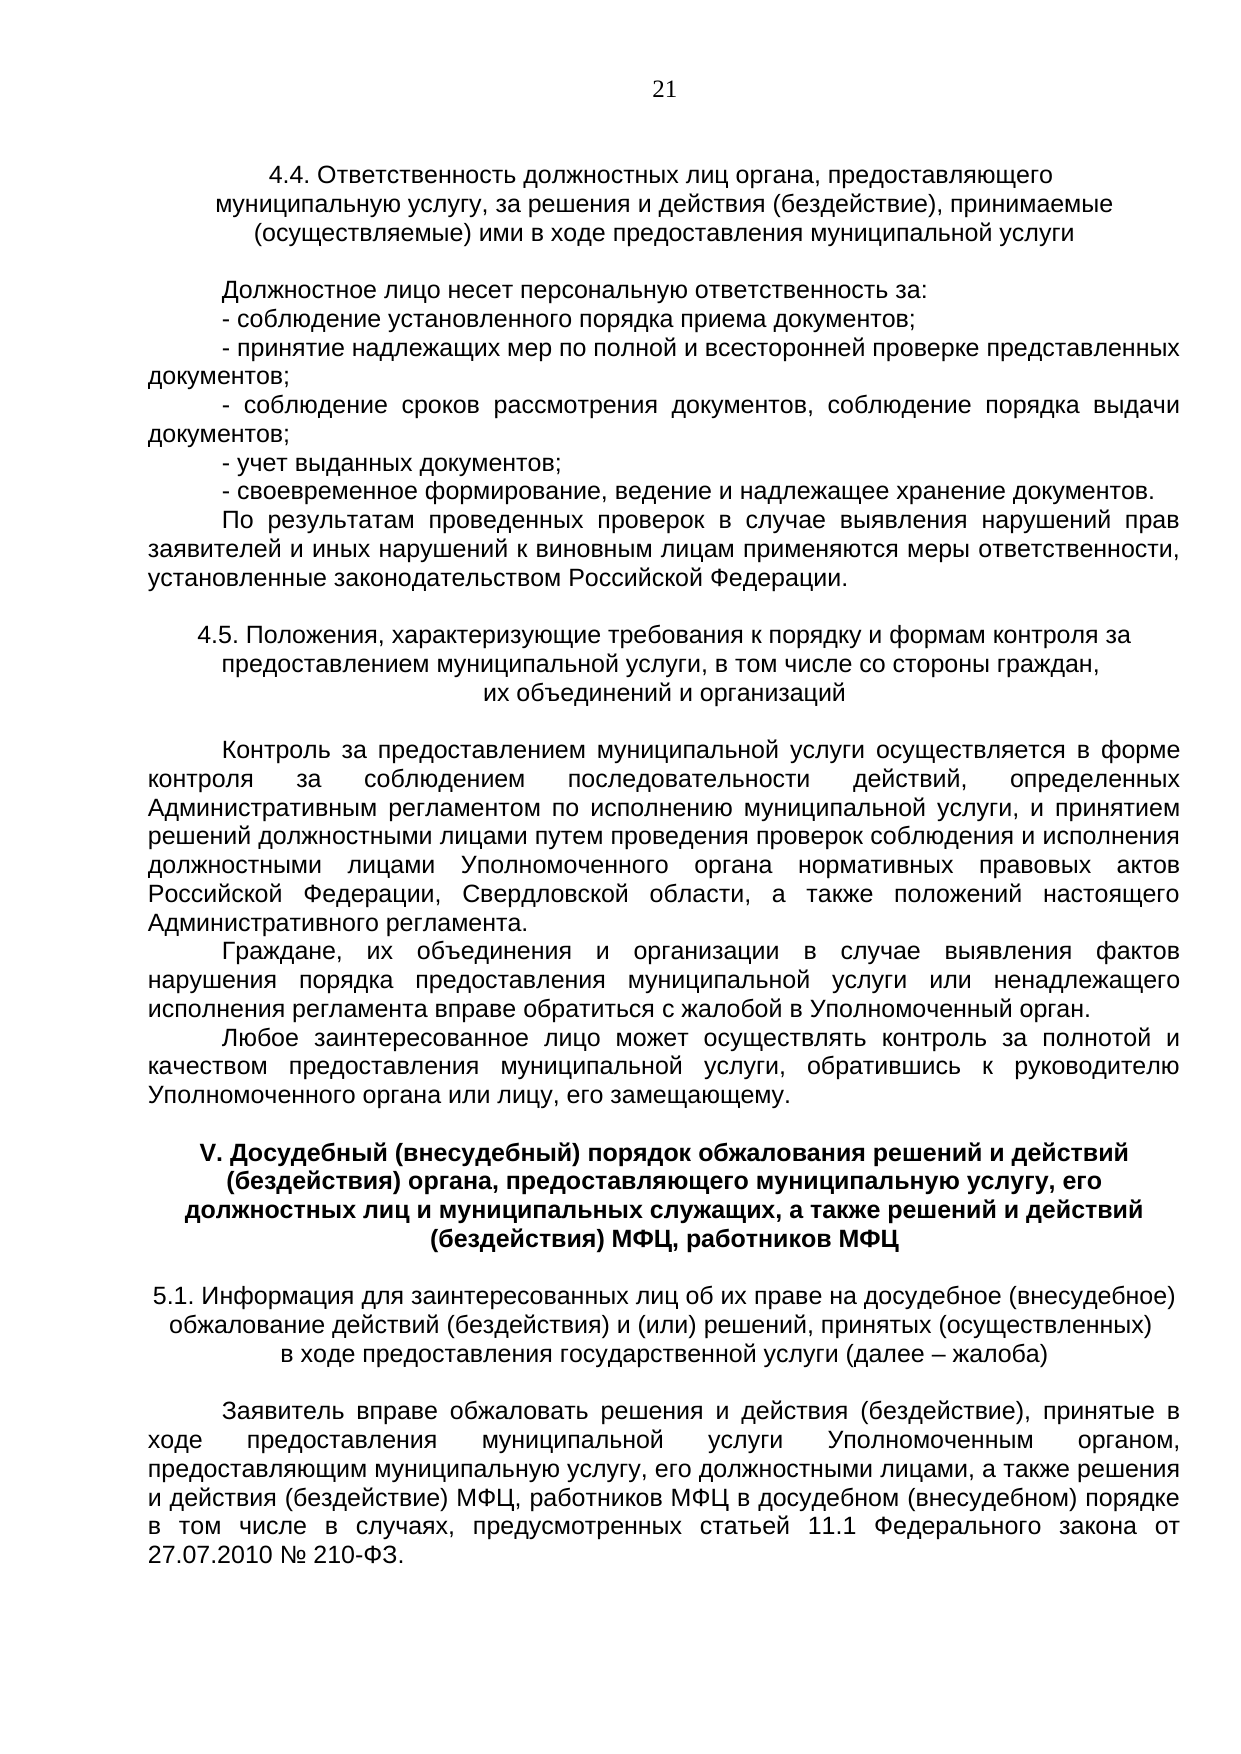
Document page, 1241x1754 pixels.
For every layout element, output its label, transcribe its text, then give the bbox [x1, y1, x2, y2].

text Граждане, их объединения и организации в случае выявления фактов нарушения порядка предоставления муниципальной услуги или ненадлежащего исполнения регламента вправе обратиться с жалобой в Уполномоченный орган. [148, 936, 1181, 1023]
text Любое заинтересованное лицо может осуществлять контроль за полнотой и качеством предоставления муниципальной услуги, обратившись к руководителю Уполномоченного органа или лицу, его замещающему. [148, 1023, 1181, 1109]
text - учет выданных документов; [148, 448, 1181, 476]
text - принятие надлежащих мер по полной и всесторонней проверке представленных документов; [148, 333, 1181, 390]
text 4.5. Положения, характеризующие требования к порядку и формам контроля за предоставлением муниципальной услуги, в том числе со стороны граждан, их объединений и организаций [148, 620, 1181, 706]
text - своевременное формирование, ведение и надлежащее хранение документов. [148, 476, 1181, 505]
text 5.1. Информация для заинтересованных лиц об их праве на досудебное (внесудебное) обжалование действий (бездействия) и (или) решений, принятых (осуществленных) [148, 1281, 1181, 1339]
text 4.4. Ответственность должностных лиц органа, предоставляющего муниципальную услугу, за решения и действия (бездействие), принимаемые (осуществляемые) ими в ходе предоставления муниципальной услуги [148, 160, 1181, 246]
text Заявитель вправе обжаловать решения и действия (бездействие), принятые в ходе предоставления муниципальной услуги Уполномоченным органом, предоставляющим муниципальную услугу, его должностными лицами, а также решения и действия (бездействие) МФЦ, работников МФЦ в досудебном (внесудебном) порядке в том числе в случаях, предусмотренных статьей 11.1 Федерального закона от 27.07.2010 № 210-ФЗ. [148, 1396, 1181, 1569]
text Должностное лицо несет персональную ответственность за: [148, 275, 1181, 304]
text По результатам проведенных проверок в случае выявления нарушений прав заявителей и иных нарушений к виновным лицам применяются меры ответственности, установленные законодательством Российской Федерации. [148, 505, 1181, 591]
text V. Досудебный (внесудебный) порядок обжалования решений и действий (бездействия) органа, предоставляющего муниципальную услугу, его должностных лиц и муниципальных служащих, а также решений и действий (бездействия) МФЦ, работников МФЦ [148, 1138, 1181, 1253]
text - соблюдение установленного порядка приема документов; [148, 304, 1181, 333]
text - соблюдение сроков рассмотрения документов, соблюдение порядка выдачи документов; [148, 390, 1181, 448]
text Контроль за предоставлением муниципальной услуги осуществляется в форме контроля за соблюдением последовательности действий, определенных Административным регламентом по исполнению муниципальной услуги, и принятием решений должностными лицами путем проведения проверок соблюдения и исполнения должностными лицами Уполномоченного органа нормативных правовых актов Российской Федерации, Свердловской области, а также положений настоящего Административного регламента. [148, 735, 1181, 936]
text в ходе предоставления государственной услуги (далее – жалоба) [148, 1339, 1181, 1368]
